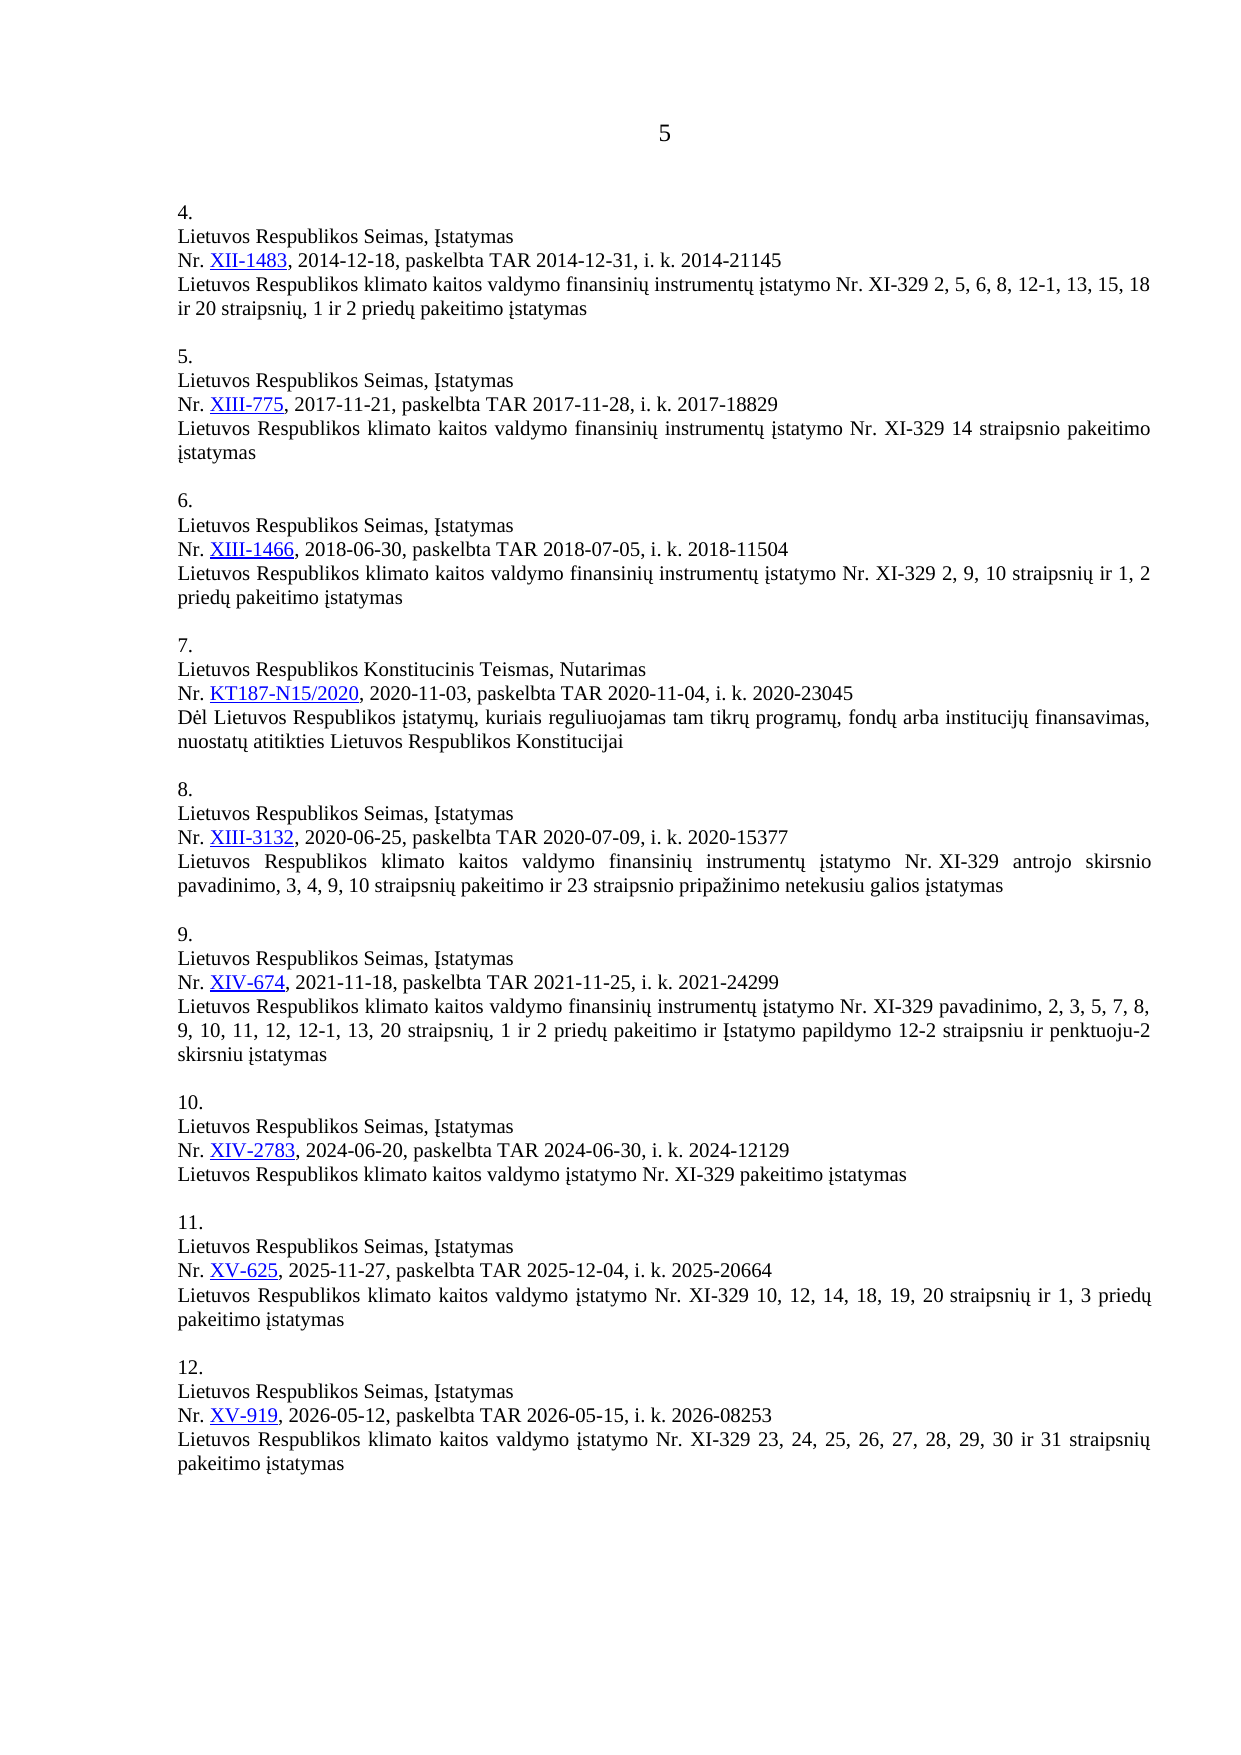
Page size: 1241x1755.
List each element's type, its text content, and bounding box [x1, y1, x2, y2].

text Nr. XV-919, 2026-05-12, paskelbta TAR 2026-05-15, i. k. 2026-08253 [177, 1403, 1152, 1427]
text Lietuvos Respublikos klimato kaitos valdymo finansinių instrumentų įstatymo Nr. XI-329 pavadinimo, 2, 3, 5, 7, 8, 9, 10, 11, 12, 12-1, 13, 20 straipsnių, 1 ir 2 priedų pakeitimo ir Įstatymo papildymo 12-2 straipsniu ir penktuoju-2 skirsniu įstatymas [177, 994, 1152, 1066]
text Lietuvos Respublikos klimato kaitos valdymo finansinių instrumentų įstatymo Nr. XI-329 2, 5, 6, 8, 12-1, 13, 15, 18 ir 20 straipsnių, 1 ir 2 priedų pakeitimo įstatymas [177, 272, 1152, 320]
text Lietuvos Respublikos klimato kaitos valdymo finansinių instrumentų įstatymo Nr. XI-329 2, 9, 10 straipsnių ir 1, 2 priedų pakeitimo įstatymas [177, 561, 1152, 609]
text 6. [177, 488, 1152, 512]
text 9. [177, 922, 1152, 946]
text 5. [177, 344, 1152, 368]
text Lietuvos Respublikos Seimas, Įstatymas [177, 1114, 1152, 1138]
text Dėl Lietuvos Respublikos įstatymų, kuriais reguliuojamas tam tikrų programų, fondų arba institucijų finansavimas, nuostatų atitikties Lietuvos Respublikos Konstitucijai [177, 705, 1152, 753]
text Nr. XIV-674, 2021-11-18, paskelbta TAR 2021-11-25, i. k. 2021-24299 [177, 970, 1152, 994]
text 12. [177, 1355, 1152, 1379]
text Nr. XIII-775, 2017-11-21, paskelbta TAR 2017-11-28, i. k. 2017-18829 [177, 392, 1152, 416]
text 11. [177, 1210, 1152, 1234]
text Lietuvos Respublikos klimato kaitos valdymo įstatymo Nr. XI-329 pakeitimo įstatymas [177, 1162, 1152, 1186]
text Lietuvos Respublikos klimato kaitos valdymo įstatymo Nr. XI-329 23, 24, 25, 26, 27, 28, 29, 30 ir 31 straipsnių pakeitimo įstatymas [177, 1427, 1152, 1475]
text Nr. XII-1483, 2014-12-18, paskelbta TAR 2014-12-31, i. k. 2014-21145 [177, 248, 1152, 272]
text Lietuvos Respublikos Seimas, Įstatymas [177, 224, 1152, 248]
text Nr. XIII-3132, 2020-06-25, paskelbta TAR 2020-07-09, i. k. 2020-15377 [177, 825, 1152, 849]
text Lietuvos Respublikos Seimas, Įstatymas [177, 368, 1152, 392]
text Nr. KT187-N15/2020, 2020-11-03, paskelbta TAR 2020-11-04, i. k. 2020-23045 [177, 681, 1152, 705]
text Lietuvos Respublikos klimato kaitos valdymo finansinių instrumentų įstatymo Nr. XI-329 14 straipsnio pakeitimo įstatymas [177, 416, 1152, 464]
text Lietuvos Respublikos Seimas, Įstatymas [177, 512, 1152, 537]
text Lietuvos Respublikos Seimas, Įstatymas [177, 801, 1152, 825]
text Lietuvos Respublikos Seimas, Įstatymas [177, 1379, 1152, 1403]
text 7. [177, 633, 1152, 657]
text Nr. XV-625, 2025-11-27, paskelbta TAR 2025-12-04, i. k. 2025-20664 [177, 1258, 1152, 1282]
text Nr. XIII-1466, 2018-06-30, paskelbta TAR 2018-07-05, i. k. 2018-11504 [177, 537, 1152, 561]
text Lietuvos Respublikos Seimas, Įstatymas [177, 1234, 1152, 1258]
text Lietuvos Respublikos klimato kaitos valdymo finansinių instrumentų įstatymo Nr. XI-329 antrojo skirsnio pavadinimo, 3, 4, 9, 10 straipsnių pakeitimo ir 23 straipsnio pripažinimo netekusiu galios įstatymas [177, 849, 1152, 897]
text Nr. XIV-2783, 2024-06-20, paskelbta TAR 2024-06-30, i. k. 2024-12129 [177, 1138, 1152, 1162]
text Lietuvos Respublikos Seimas, Įstatymas [177, 946, 1152, 970]
text Lietuvos Respublikos Konstitucinis Teismas, Nutarimas [177, 657, 1152, 681]
text Lietuvos Respublikos klimato kaitos valdymo įstatymo Nr. XI-329 10, 12, 14, 18, 19, 20 straipsnių ir 1, 3 priedų pakeitimo įstatymas [177, 1282, 1152, 1331]
text 10. [177, 1090, 1152, 1114]
text 8. [177, 777, 1152, 801]
text 4. [177, 200, 1152, 224]
